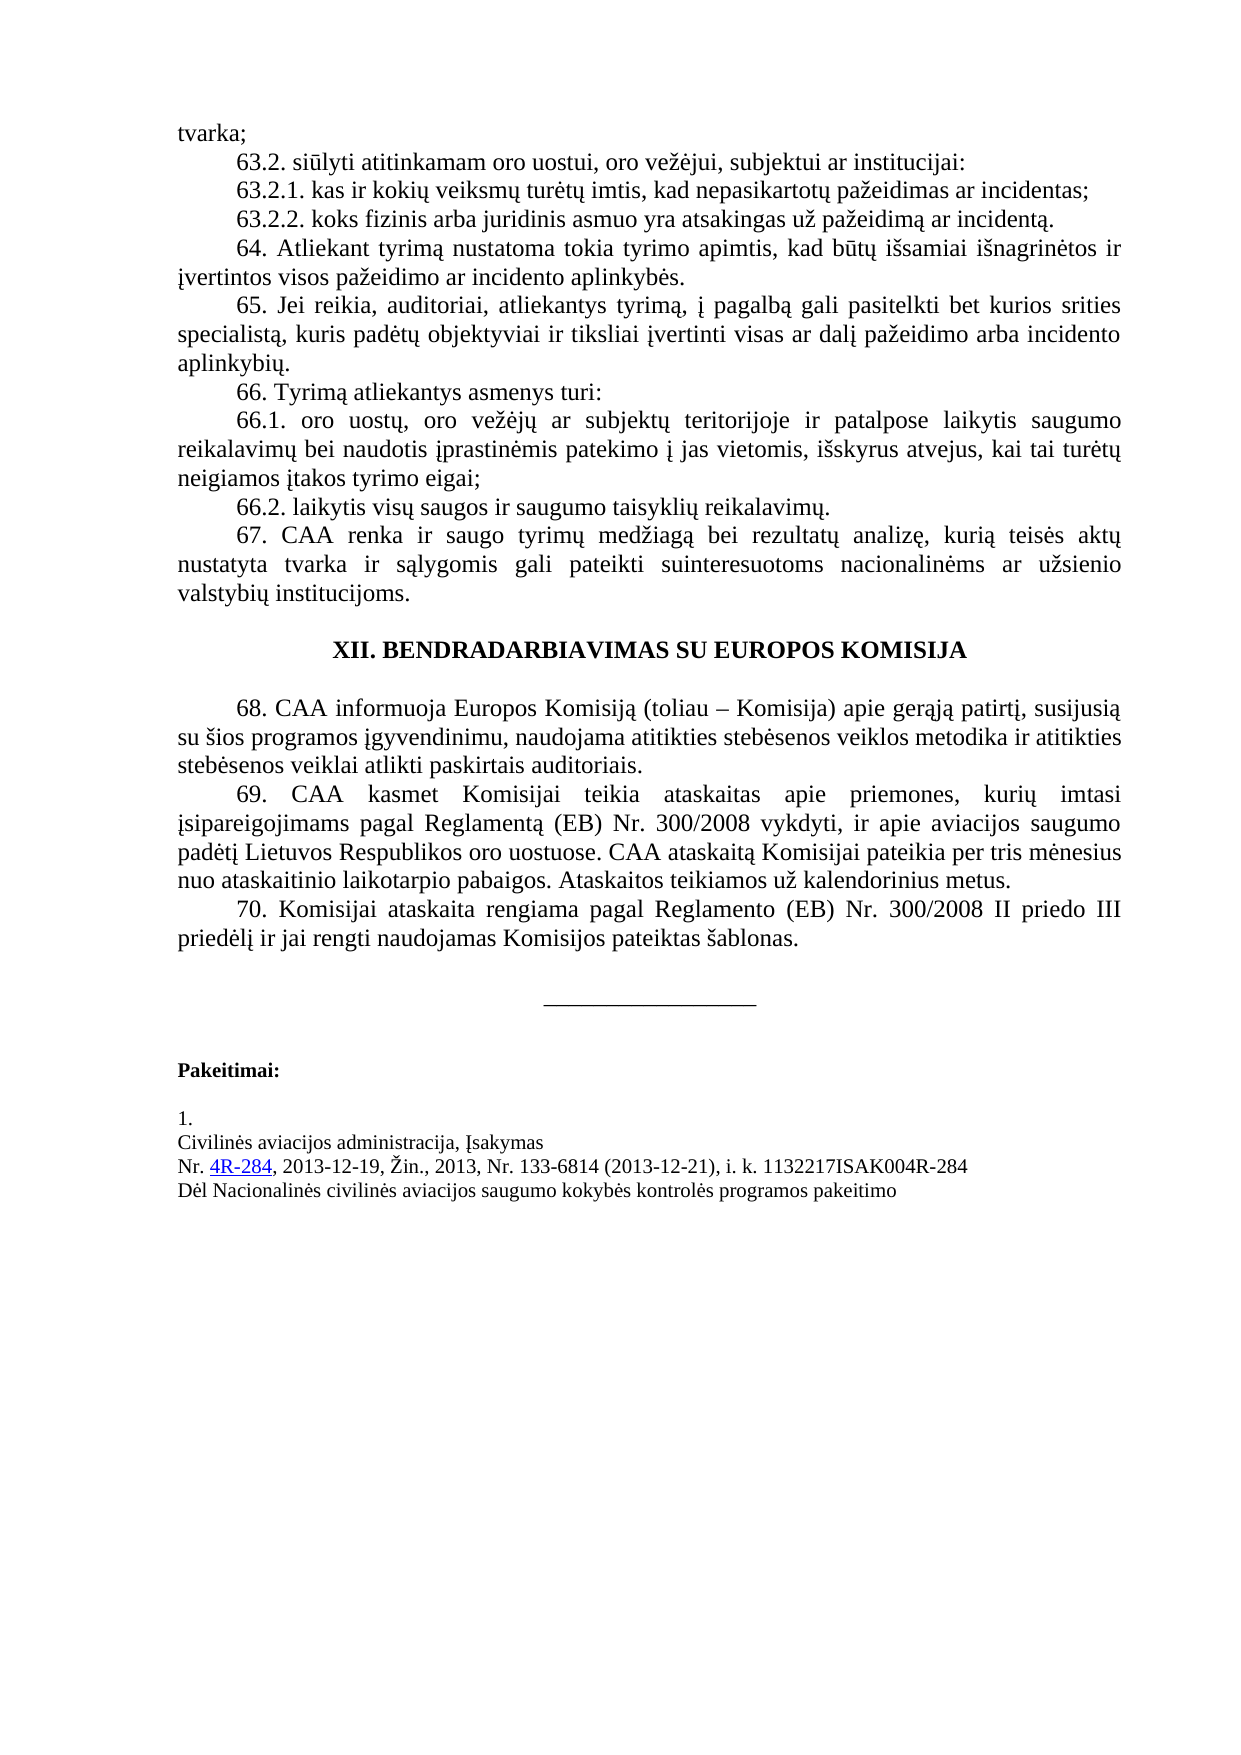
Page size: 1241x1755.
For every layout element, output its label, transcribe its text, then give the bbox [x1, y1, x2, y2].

text XII. BENDRADARBIAVIMAS SU EUROPOS KOMISIJA [177, 636, 1122, 664]
text _________________ [177, 981, 1122, 1009]
text tvarka; [177, 118, 1122, 147]
text Pakeitimai: [177, 1057, 1122, 1082]
text 63.2. siūlyti atitinkamam oro uostui, oro vežėjui, subjektui ar institucijai: [177, 147, 1122, 176]
text 65. Jei reikia, auditoriai, atliekantys tyrimą, į pagalbą gali pasitelkti bet kurios srities specialistą, kuris padėtų objektyviai ir tiksliai įvertinti visas ar dalį pažeidimo arba incidento aplinkybių. [177, 291, 1122, 377]
text 67. CAA renka ir saugo tyrimų medžiagą bei rezultatų analizę, kurią teisės aktų nustatyta tvarka ir sąlygomis gali pateikti suinteresuotoms nacionalinėms ar užsienio valstybių institucijoms. [177, 521, 1122, 607]
text 66.1. oro uostų, oro vežėjų ar subjektų teritorijoje ir patalpose laikytis saugumo reikalavimų bei naudotis įprastinėmis patekimo į jas vietomis, išskyrus atvejus, kai tai turėtų neigiamos įtakos tyrimo eigai; [177, 406, 1122, 492]
text 66.2. laikytis visų saugos ir saugumo taisyklių reikalavimų. [177, 492, 1122, 521]
text 1. [177, 1106, 1122, 1130]
text 66. Tyrimą atliekantys asmenys turi: [177, 377, 1122, 406]
text 63.2.2. koks fizinis arba juridinis asmuo yra atsakingas už pažeidimą ar incidentą. [177, 204, 1122, 233]
text Nr. 4R-284, 2013-12-19, Žin., 2013, Nr. 133-6814 (2013-12-21), i. k. 1132217ISAK004R-284 [177, 1154, 1122, 1178]
text 64. Atliekant tyrimą nustatoma tokia tyrimo apimtis, kad būtų išsamiai išnagrinėtos ir įvertintos visos pažeidimo ar incidento aplinkybės. [177, 233, 1122, 291]
text 70. Komisijai ataskaita rengiama pagal Reglamento (EB) Nr. 300/2008 II priedo III priedėlį ir jai rengti naudojamas Komisijos pateiktas šablonas. [177, 894, 1122, 952]
text 69. CAA kasmet Komisijai teikia ataskaitas apie priemones, kurių imtasi įsipareigojimams pagal Reglamentą (EB) Nr. 300/2008 vykdyti, ir apie aviacijos saugumo padėtį Lietuvos Respublikos oro uostuose. CAA ataskaitą Komisijai pateikia per tris mėnesius nuo ataskaitinio laikotarpio pabaigos. Ataskaitos teikiamos už kalendorinius metus. [177, 779, 1122, 894]
text 63.2.1. kas ir kokių veiksmų turėtų imtis, kad nepasikartotų pažeidimas ar incidentas; [177, 176, 1122, 204]
text Dėl Nacionalinės civilinės aviacijos saugumo kokybės kontrolės programos pakeitimo [177, 1178, 1122, 1202]
text 68. CAA informuoja Europos Komisiją (toliau – Komisija) apie gerąją patirtį, susijusią su šios programos įgyvendinimu, naudojama atitikties stebėsenos veiklos metodika ir atitikties stebėsenos veiklai atlikti paskirtais auditoriais. [177, 693, 1122, 779]
text Civilinės aviacijos administracija, Įsakymas [177, 1130, 1122, 1154]
